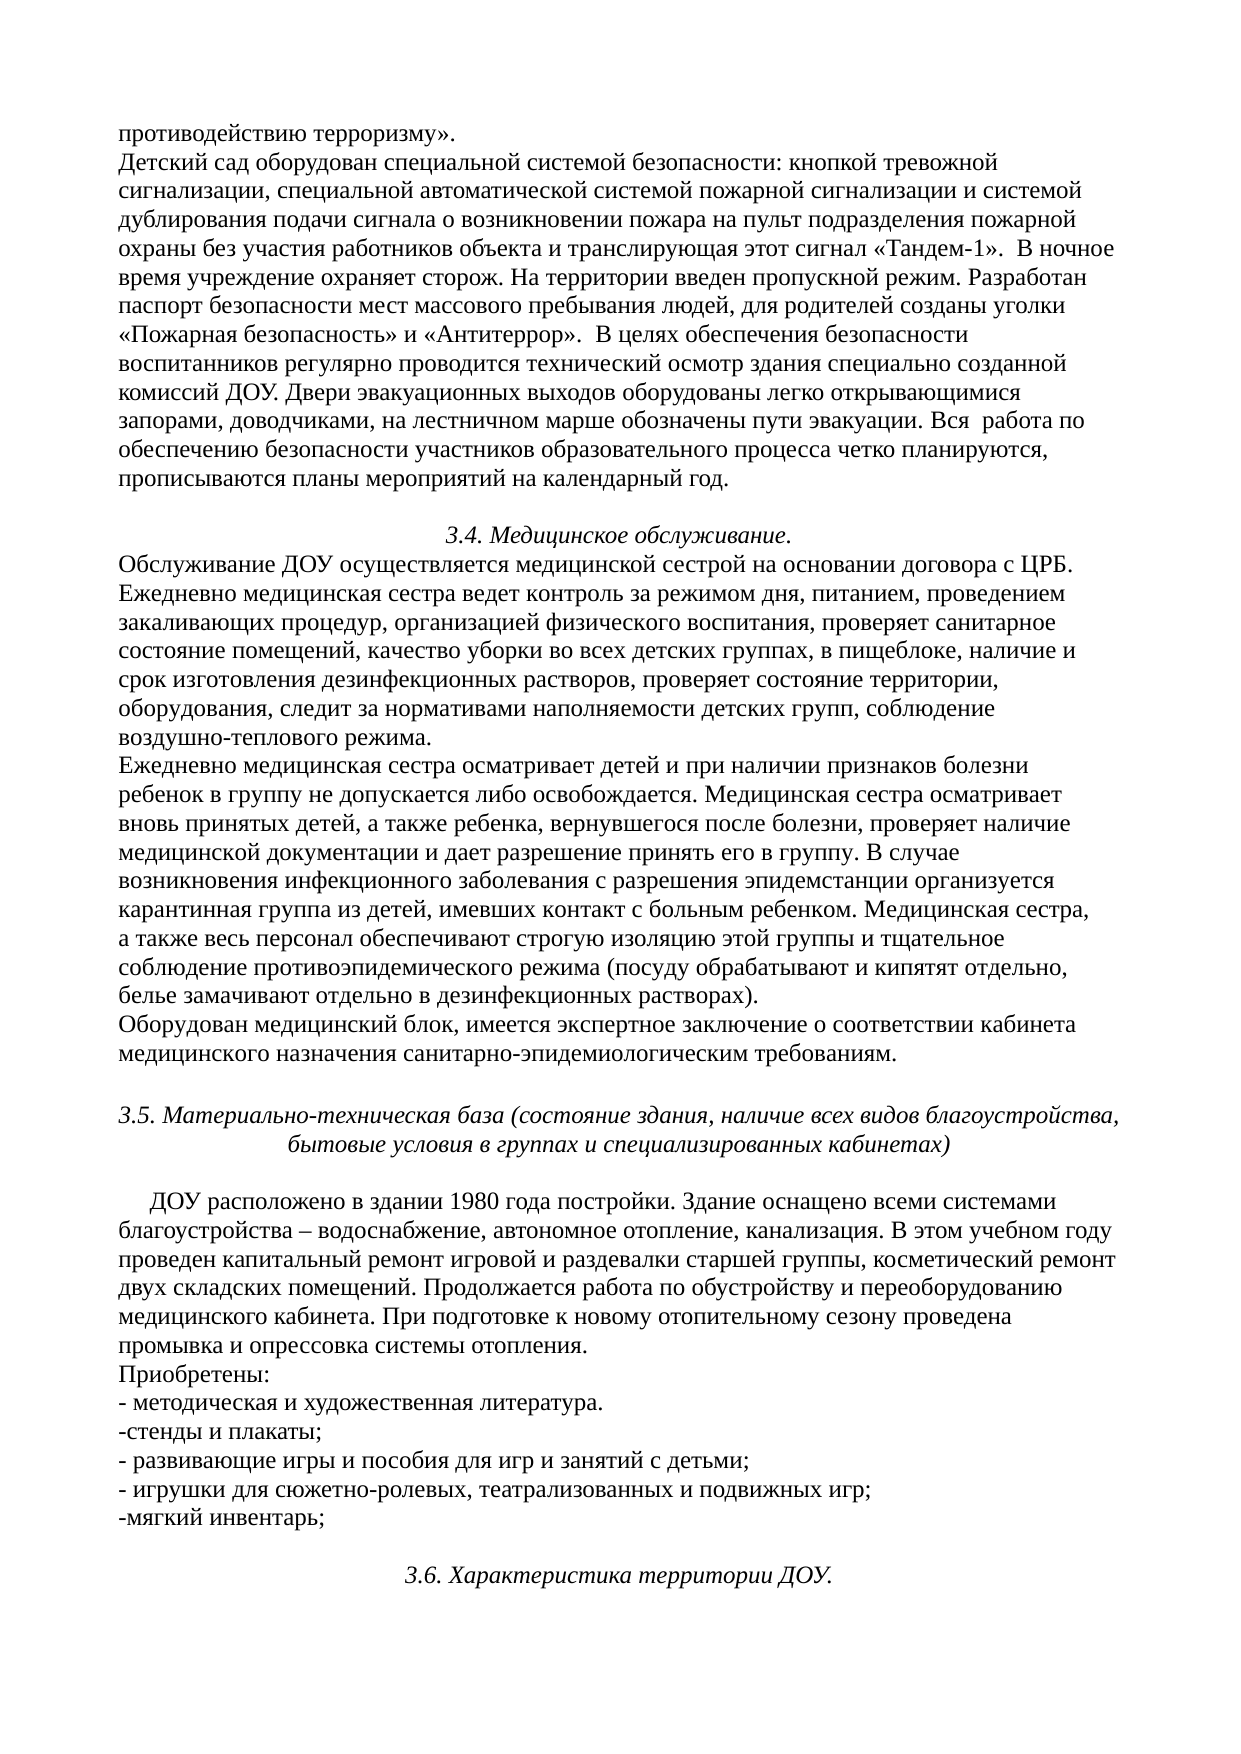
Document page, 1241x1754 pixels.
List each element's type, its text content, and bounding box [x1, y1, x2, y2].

text -мягкий инвентарь; [118, 1502, 1122, 1531]
text противодействию терроризму». [118, 118, 1122, 147]
text 3.6. Характеристика территории ДОУ. [118, 1560, 1122, 1589]
text Обслуживание ДОУ осуществляется медицинской сестрой на основании договора с ЦРБ. [118, 549, 1122, 578]
text ДОУ расположено в здании 1980 года постройки. Здание оснащено всеми системами благоустройства – водоснабжение, автономное отопление, канализация. В этом учебном году проведен капитальный ремонт игровой и раздевалки старшей группы, косметический ремонт двух складских помещений. Продолжается работа по обустройству и переоборудованию медицинского кабинета. При подготовке к новому отопительному сезону проведена промывка и опрессовка системы отопления. Приобретены: [118, 1186, 1122, 1387]
text Детский сад оборудован специальной системой безопасности: кнопкой тревожной сигнализации, специальной автоматической системой пожарной сигнализации и системой дублирования подачи сигнала о возникновении пожара на пульт подразделения пожарной охраны без участия работников объекта и транслирующая этот сигнал «Тандем-1». В ночное время учреждение охраняет сторож. На территории введен пропускной режим. Разработан паспорт безопасности мест массового пребывания людей, для родителей созданы уголки «Пожарная безопасность» и «Антитеррор». В целях обеспечения безопасности воспитанников регулярно проводится технический осмотр здания специально созданной комиссий ДОУ. Двери эвакуационных выходов оборудованы легко открывающимися запорами, доводчиками, на лестничном марше обозначены пути эвакуации. Вся работа по обеспечению безопасности участников образовательного процесса четко планируются, прописываются планы мероприятий на календарный год. [118, 147, 1122, 492]
text - игрушки для сюжетно-ролевых, театрализованных и подвижных игр; [118, 1474, 1122, 1502]
text -стенды и плакаты; [118, 1416, 1122, 1445]
text 3.5. Материально-техническая база (состояние здания, наличие всех видов благоустройства, бытовые условия в группах и специализированных кабинетах) [118, 1100, 1122, 1157]
text Оборудован медицинский блок, имеется экспертное заключение о соответствии кабинета медицинского назначения санитарно-эпидемиологическим требованиям. [118, 1009, 1099, 1067]
text Ежедневно медицинская сестра осматривает детей и при наличии признаков болезни ребенок в группу не допускается либо освобождается. Медицинская сестра осматривает вновь принятых детей, а также ребенка, вернувшегося после болезни, проверяет наличие медицинской документации и дает разрешение принять его в группу. В случае возникновения инфекционного заболевания с разрешения эпидемстанции организуется карантинная группа из детей, имевших контакт с больным ребенком. Медицинская сестра, а также весь персонал обеспечивают строгую изоляцию этой группы и тщательное соблюдение противоэпидемического режима (посуду обрабатывают и кипятят отдельно, белье замачивают отдельно в дезинфекционных растворах). [118, 751, 1099, 1009]
text Ежедневно медицинская сестра ведет контроль за режимом дня, питанием, проведением закаливающих процедур, организацией физического воспитания, проверяет санитарное состояние помещений, качество уборки во всех детских группах, в пищеблоке, наличие и срок изготовления дезинфекционных растворов, проверяет состояние территории, оборудования, следит за нормативами наполняемости детских групп, соблюдение воздушно-теплового режима. [118, 578, 1099, 751]
text - развивающие игры и пособия для игр и занятий с детьми; [118, 1445, 1122, 1474]
text 3.4. Медицинское обслуживание. [118, 521, 1122, 549]
text - методическая и художественная литература. [118, 1387, 1122, 1416]
